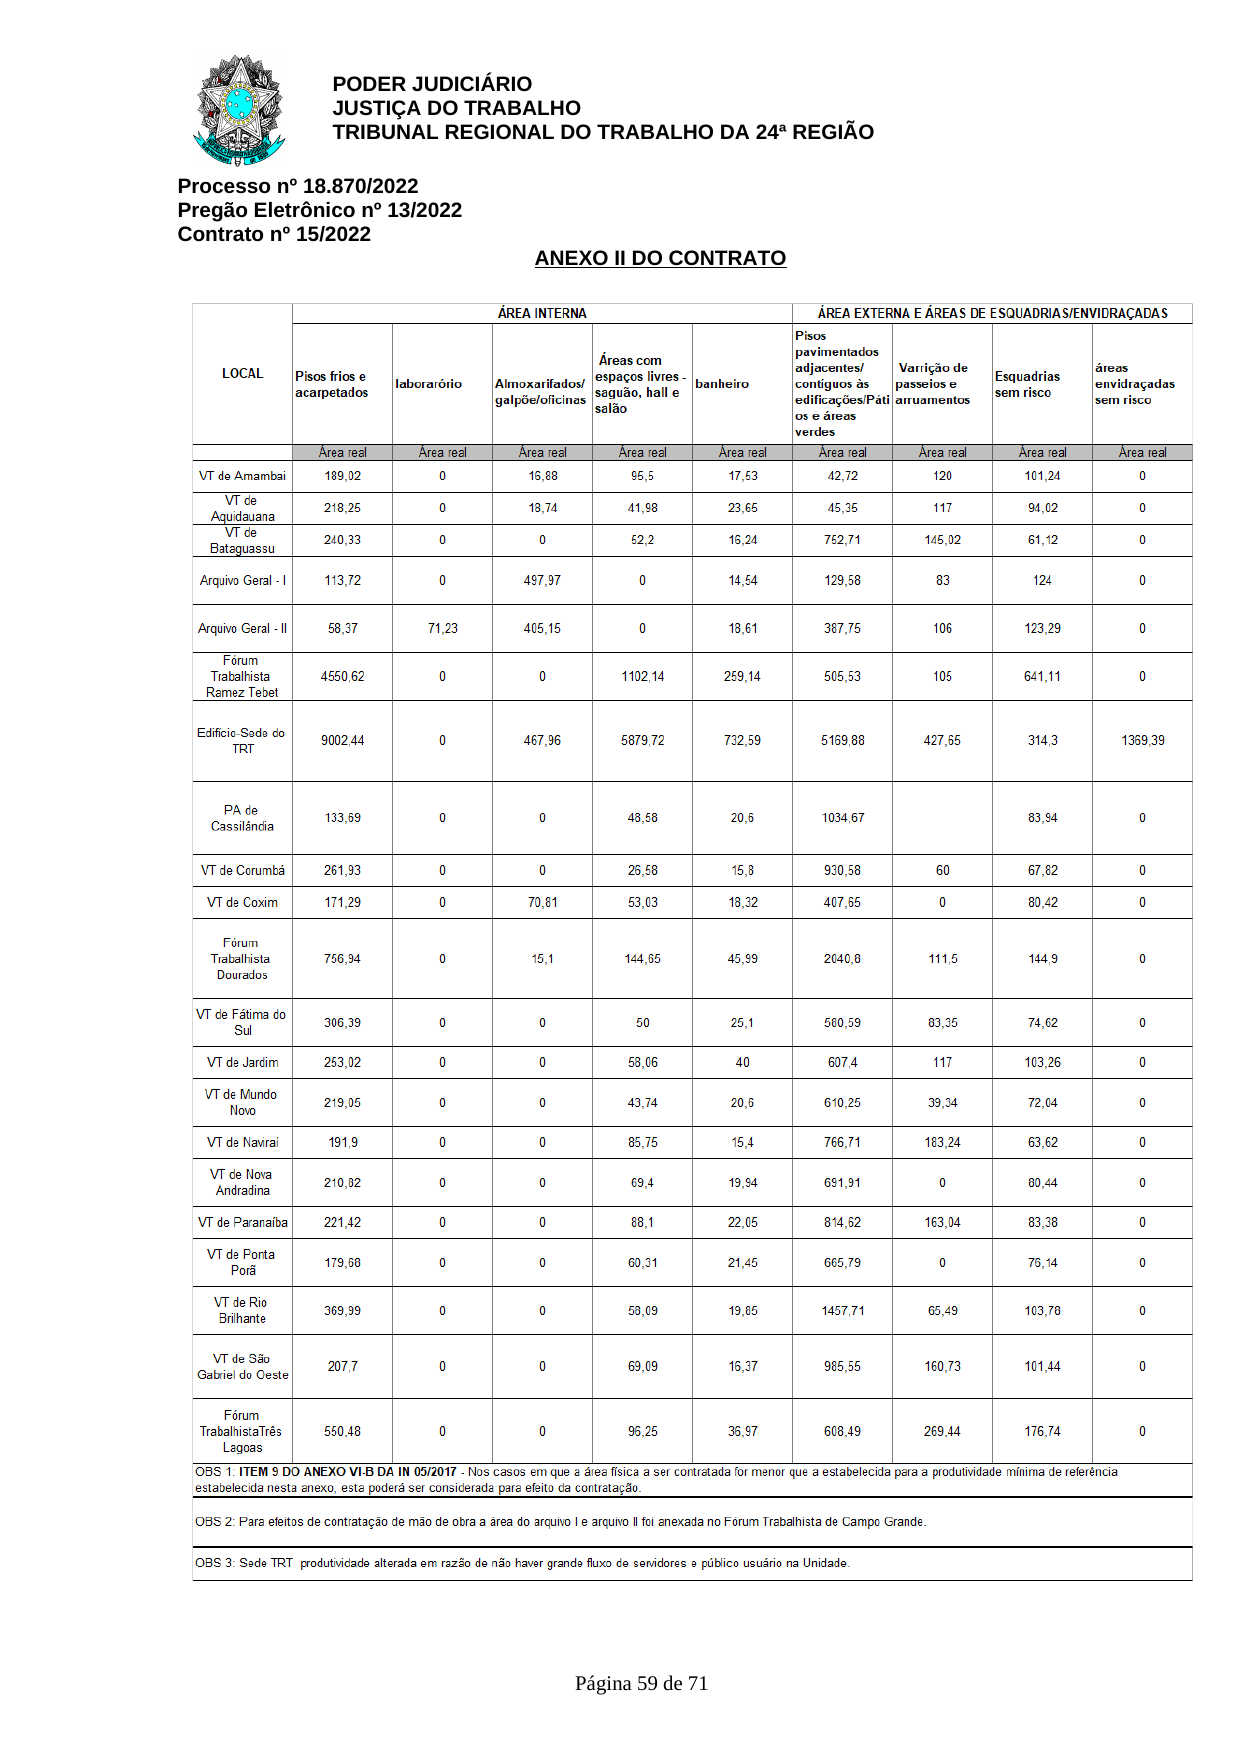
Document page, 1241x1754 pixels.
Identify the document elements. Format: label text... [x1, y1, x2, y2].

picture [192, 55, 287, 167]
text ANEXO II DO CONTRATO [177, 246, 1144, 270]
picture [192, 303, 1193, 1581]
